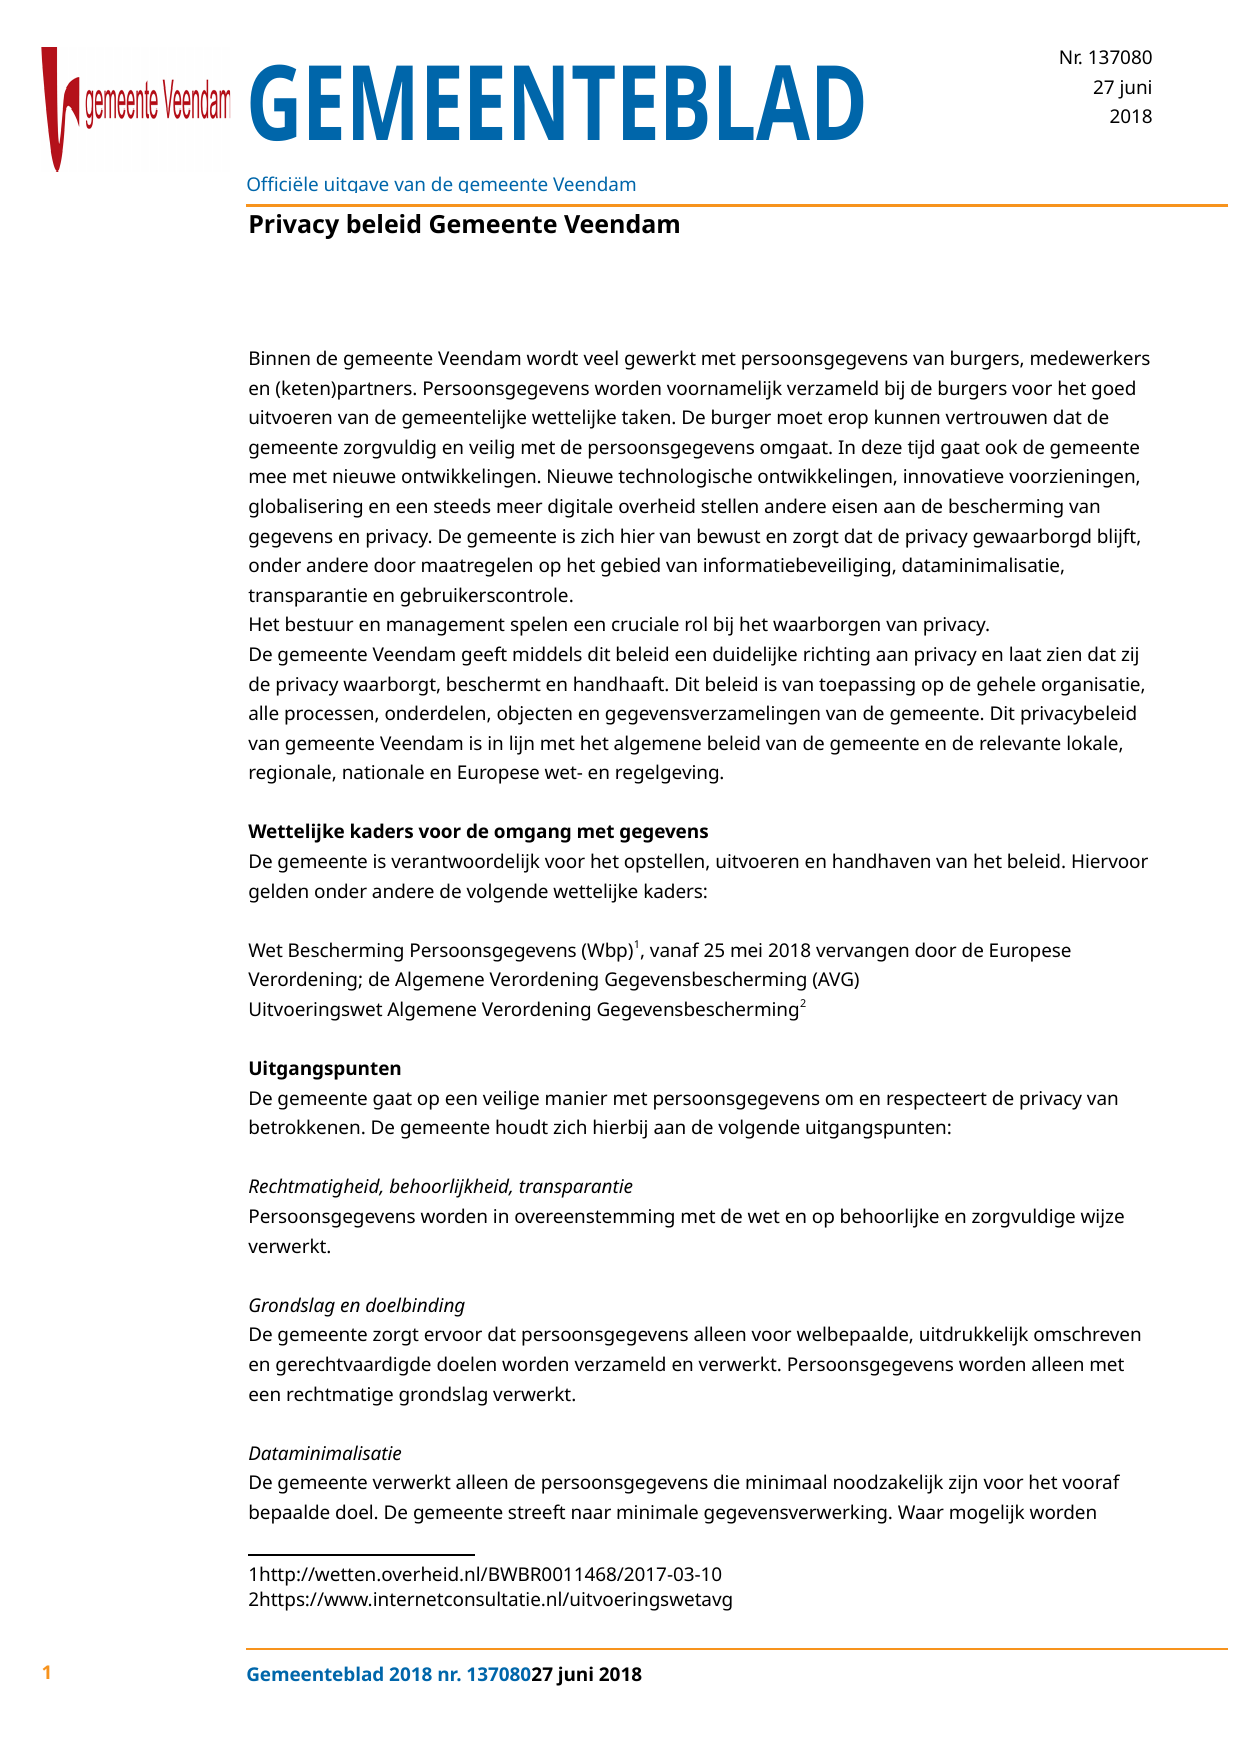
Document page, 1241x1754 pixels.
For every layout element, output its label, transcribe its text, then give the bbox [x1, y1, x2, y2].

text Het bestuur en management spelen een cruciale rol bij het waarborgen van privacy. [248, 612, 1152, 637]
text Wettelijke kaders voor de omgang met gegevens [248, 819, 1152, 844]
text De gemeente is verantwoordelijk voor het opstellen, uitvoeren en handhaven van het beleid. Hiervoor gelden onder andere de volgende wettelijke kaders: [248, 848, 1152, 903]
text De gemeente zorgt ervoor dat persoonsgegevens alleen voor welbepaalde, uitdrukkelijk omschreven en gerechtvaardigde doelen worden verzameld en verwerkt. Persoonsgegevens worden alleen met een rechtmatige grondslag verwerkt. [248, 1322, 1152, 1406]
text Dataminimalisatie [248, 1440, 1152, 1466]
picture [41, 47, 231, 172]
text http://wetten.overheid.nl/BWBR0011468/2017-03-10 [248, 1561, 1152, 1586]
text Wet Bescherming Persoonsgegevens (Wbp), vanaf 25 mei 2018 vervangen door de Europese Verordening; de Algemene Verordening Gegevensbescherming (AVG) [248, 937, 1152, 992]
text https://www.internetconsultatie.nl/uitvoeringswetavg [248, 1586, 1152, 1612]
text De gemeente Veendam geeft middels dit beleid een duidelijke richting aan privacy en laat zien dat zij de privacy waarborgt, beschermt en handhaaft. Dit beleid is van toepassing op de gehele organisatie, alle processen, onderdelen, objecten en gegevensverzamelingen van de gemeente. Dit privacybeleid van gemeente Veendam is in lijn met het algemene beleid van de gemeente en de relevante lokale, regionale, nationale en Europese wet- en regelgeving. [248, 641, 1152, 785]
text Binnen de gemeente Veendam wordt veel gewerkt met persoonsgegevens van burgers, medewerkers en (keten)partners. Persoonsgegevens worden voornamelijk verzameld bij de burgers voor het goed uitvoeren van de gemeentelijke wettelijke taken. De burger moet erop kunnen vertrouwen dat de gemeente zorgvuldig en veilig met de persoonsgegevens omgaat. In deze tijd gaat ook de gemeente mee met nieuwe ontwikkelingen. Nieuwe technologische ontwikkelingen, innovatieve voorzieningen, globalisering en een steeds meer digitale overheid stellen andere eisen aan de bescherming van gegevens en privacy. De gemeente is zich hier van bewust en zorgt dat de privacy gewaarborgd blijft, onder andere door maatregelen op het gebied van informatiebeveiliging, dataminimalisatie, transparantie en gebruikerscontrole. [248, 345, 1152, 608]
text Persoonsgegevens worden in overeenstemming met de wet en op behoorlijke en zorgvuldige wijze verwerkt. [248, 1203, 1152, 1258]
text De gemeente verwerkt alleen de persoonsgegevens die minimaal noodzakelijk zijn voor het vooraf bepaalde doel. De gemeente streeft naar minimale gegevensverwerking. Waar mogelijk worden [248, 1469, 1152, 1525]
text Uitvoeringswet Algemene Verordening Gegevensbescherming [248, 996, 1152, 1022]
text Grondslag en doelbinding [248, 1292, 1152, 1318]
text Privacy beleid Gemeente Veendam [248, 207, 1152, 241]
text Uitgangspunten [248, 1055, 1152, 1081]
text Rechtmatigheid, behoorlijkheid, transparantie [248, 1174, 1152, 1199]
text De gemeente gaat op een veilige manier met persoonsgegevens om en respecteert de privacy van betrokkenen. De gemeente houdt zich hierbij aan de volgende uitgangspunten: [248, 1085, 1152, 1140]
